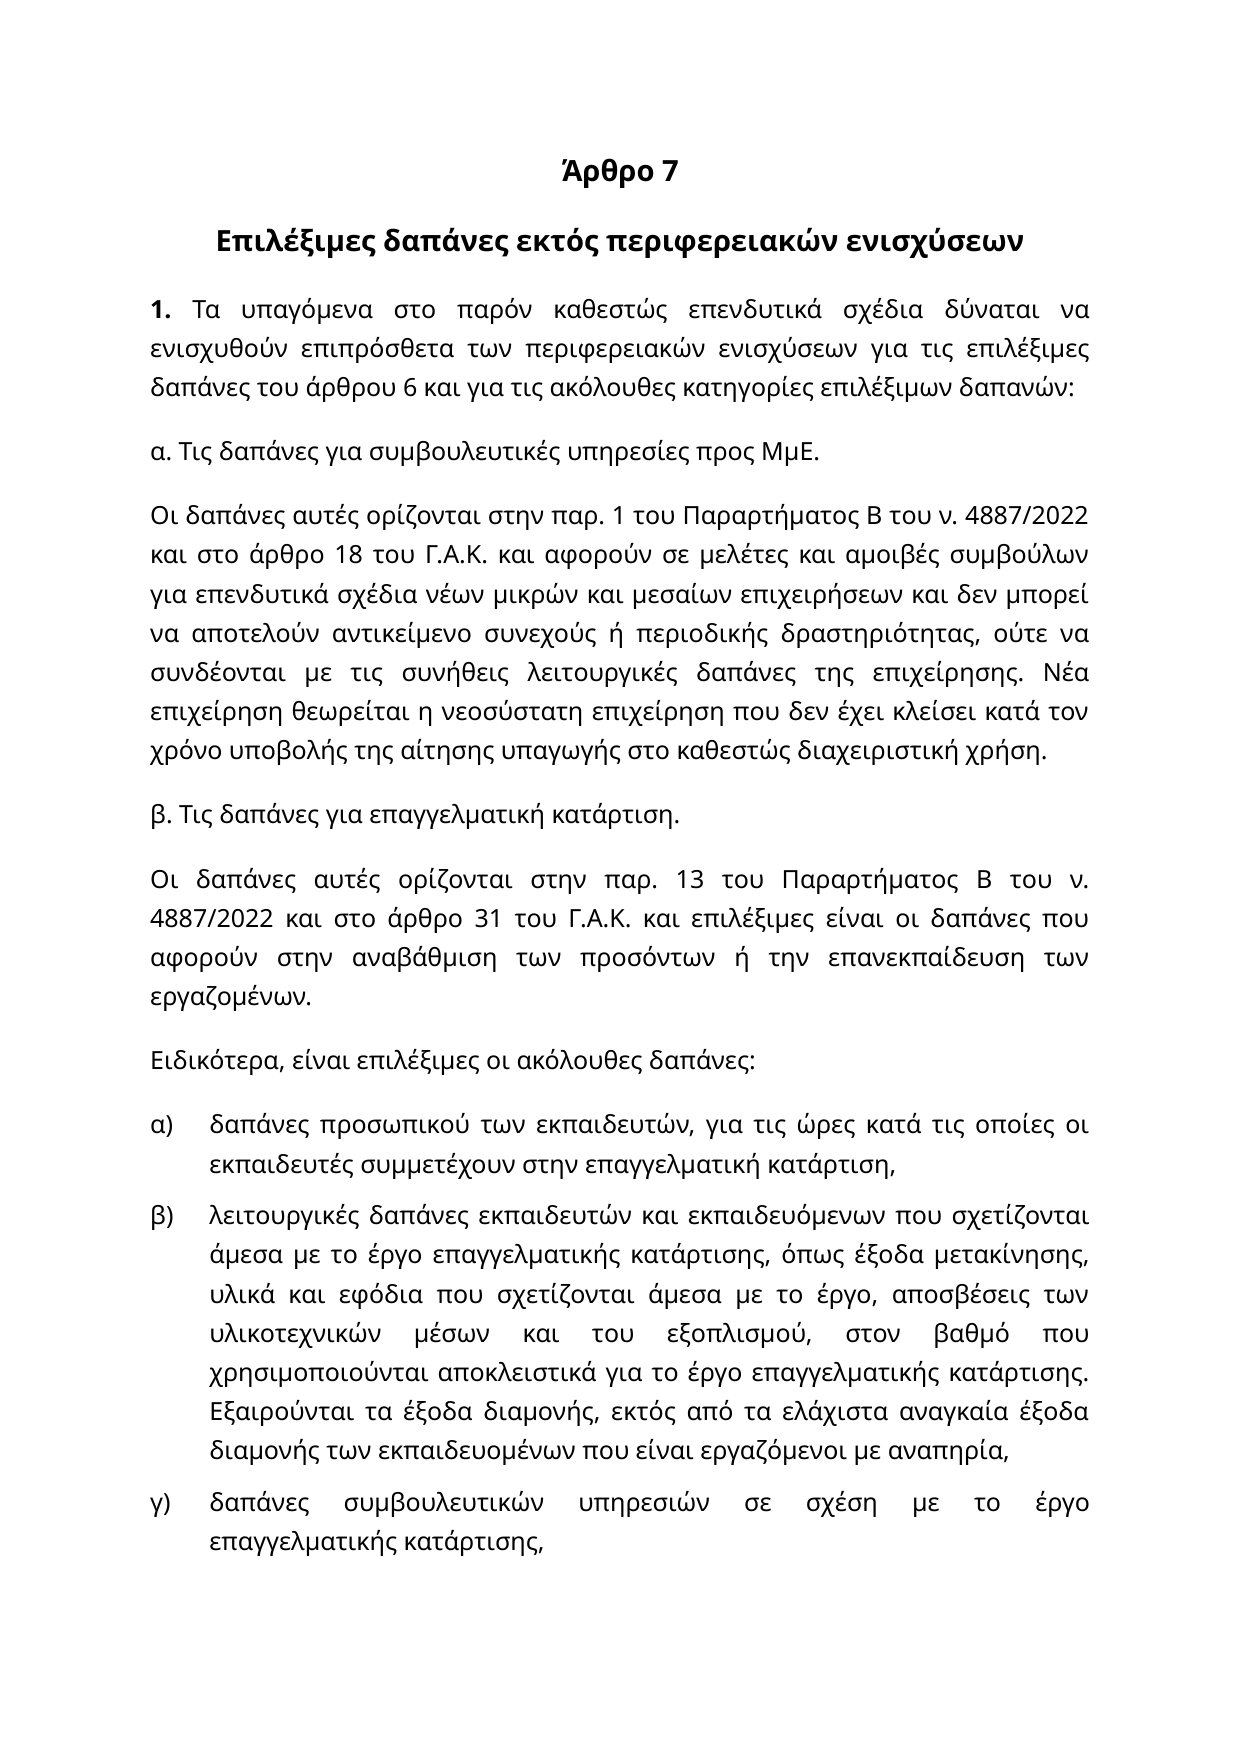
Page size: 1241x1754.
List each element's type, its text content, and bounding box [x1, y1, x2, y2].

list γ) δαπάνες συμβουλευτικών υπηρεσιών σε σχέση με το έργο επαγγελματικής κατάρτισης, [150, 1484, 1090, 1558]
text α. Τις δαπάνες για συμβουλευτικές υπηρεσίες προς ΜμΕ. [150, 434, 1090, 468]
text Οι δαπάνες αυτές ορίζονται στην παρ. 1 του Παραρτήματος Β του ν. 4887/2022 και στο άρθρο 18 του Γ.Α.Κ. και αφορούν σε μελέτες και αμοιβές συμβούλων για επενδυτικά σχέδια νέων μικρών και μεσαίων επιχειρήσεων και δεν μπορεί να αποτελούν αντικείμενο συνεχούς ή περιοδικής δραστηριότητας, ούτε να συνδέονται με τις συνήθεις λειτουργικές δαπάνες της επιχείρησης. Νέα επιχείρηση θεωρείται η νεοσύστατη επιχείρηση που δεν έχει κλείσει κατά τον χρόνο υποβολής της αίτησης υπαγωγής στο καθεστώς διαχειριστική χρήση. [150, 498, 1090, 767]
subtitle Άρθρο 7 [150, 150, 1090, 190]
subtitle Επιλέξιμες δαπάνες εκτός περιφερειακών ενισχύσεων [150, 221, 1090, 260]
text 1. Τα υπαγόμενα στο παρόν καθεστώς επενδυτικά σχέδια δύναται να ενισχυθούν επιπρόσθετα των περιφερειακών ενισχύσεων για τις επιλέξιμες δαπάνες του άρθρου 6 και για τις ακόλουθες κατηγορίες επιλέξιμων δαπανών: [150, 291, 1090, 404]
text Ειδικότερα, είναι επιλέξιμες οι ακόλουθες δαπάνες: [150, 1043, 1090, 1077]
text Οι δαπάνες αυτές ορίζονται στην παρ. 13 του Παραρτήματος Β του ν. 4887/2022 και στο άρθρο 31 του Γ.Α.Κ. και επιλέξιμες είναι οι δαπάνες που αφορούν στην αναβάθμιση των προσόντων ή την επανεκπαίδευση των εργαζομένων. [150, 861, 1090, 1013]
list α) δαπάνες προσωπικού των εκπαιδευτών, για τις ώρες κατά τις οποίες οι εκπαιδευτές συμμετέχουν στην επαγγελματική κατάρτιση, [150, 1107, 1090, 1180]
text β. Τις δαπάνες για επαγγελματική κατάρτιση. [150, 797, 1090, 831]
list β) λειτουργικές δαπάνες εκπαιδευτών και εκπαιδευόμενων που σχετίζονται άμεσα με το έργο επαγγελματικής κατάρτισης, όπως έξοδα μετακίνησης, υλικά και εφόδια που σχετίζονται άμεσα με το έργο, αποσβέσεις των υλικοτεχνικών μέσων και του εξοπλισμού, στον βαθμό που χρησιμοποιούνται αποκλειστικά για το έργο επαγγελματικής κατάρτισης. Εξαιρούνται τα έξοδα διαμονής, εκτός από τα ελάχιστα αναγκαία έξοδα διαμονής των εκπαιδευομένων που είναι εργαζόμενοι με αναπηρία, [150, 1198, 1090, 1467]
